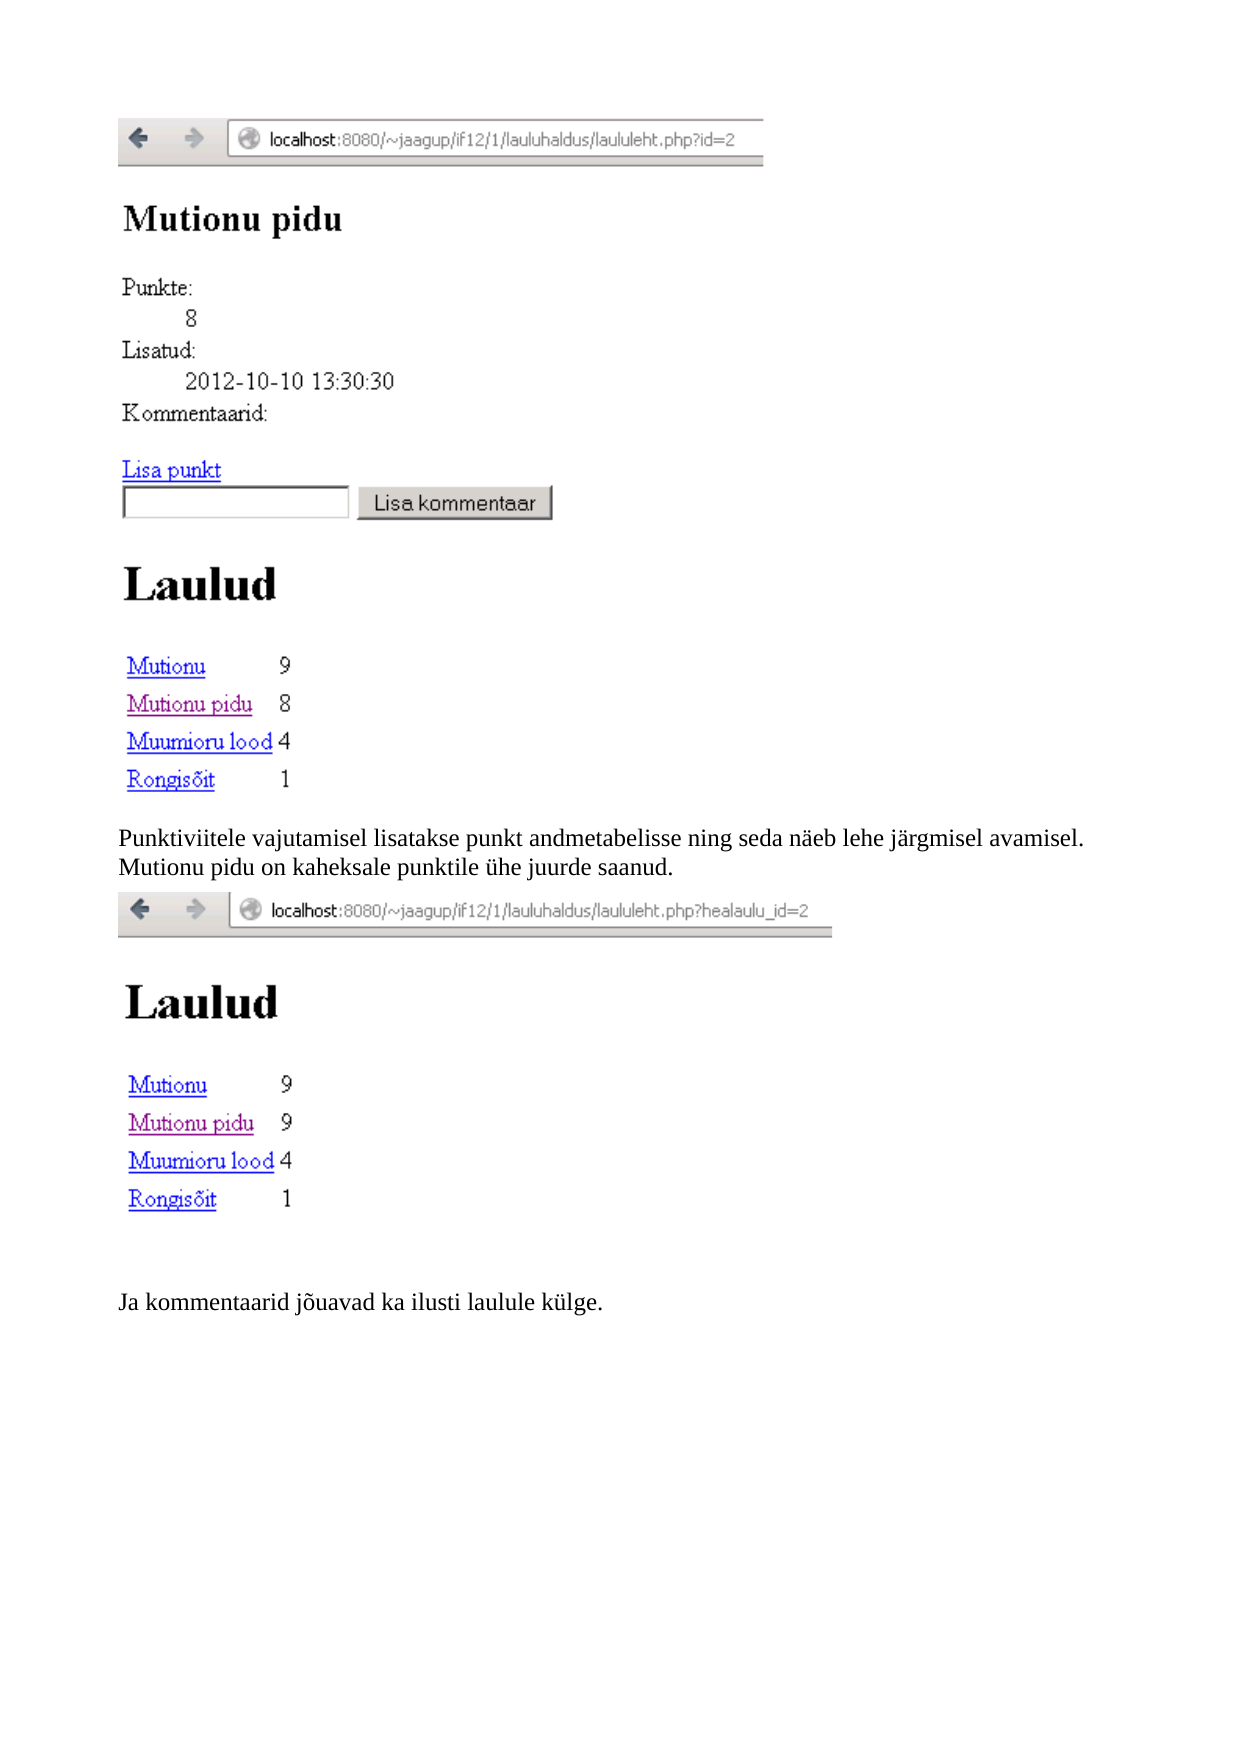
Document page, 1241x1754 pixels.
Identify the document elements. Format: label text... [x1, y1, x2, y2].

text Ja kommentaarid jõuavad ka ilusti laulule külge. [118, 1287, 1122, 1316]
text Punktiviitele vajutamisel lisatakse punkt andmetabelisse ning seda näeb lehe järgmisel avamisel. Mutionu pidu on kaheksale punktile ühe juurde saanud. [118, 823, 1122, 880]
